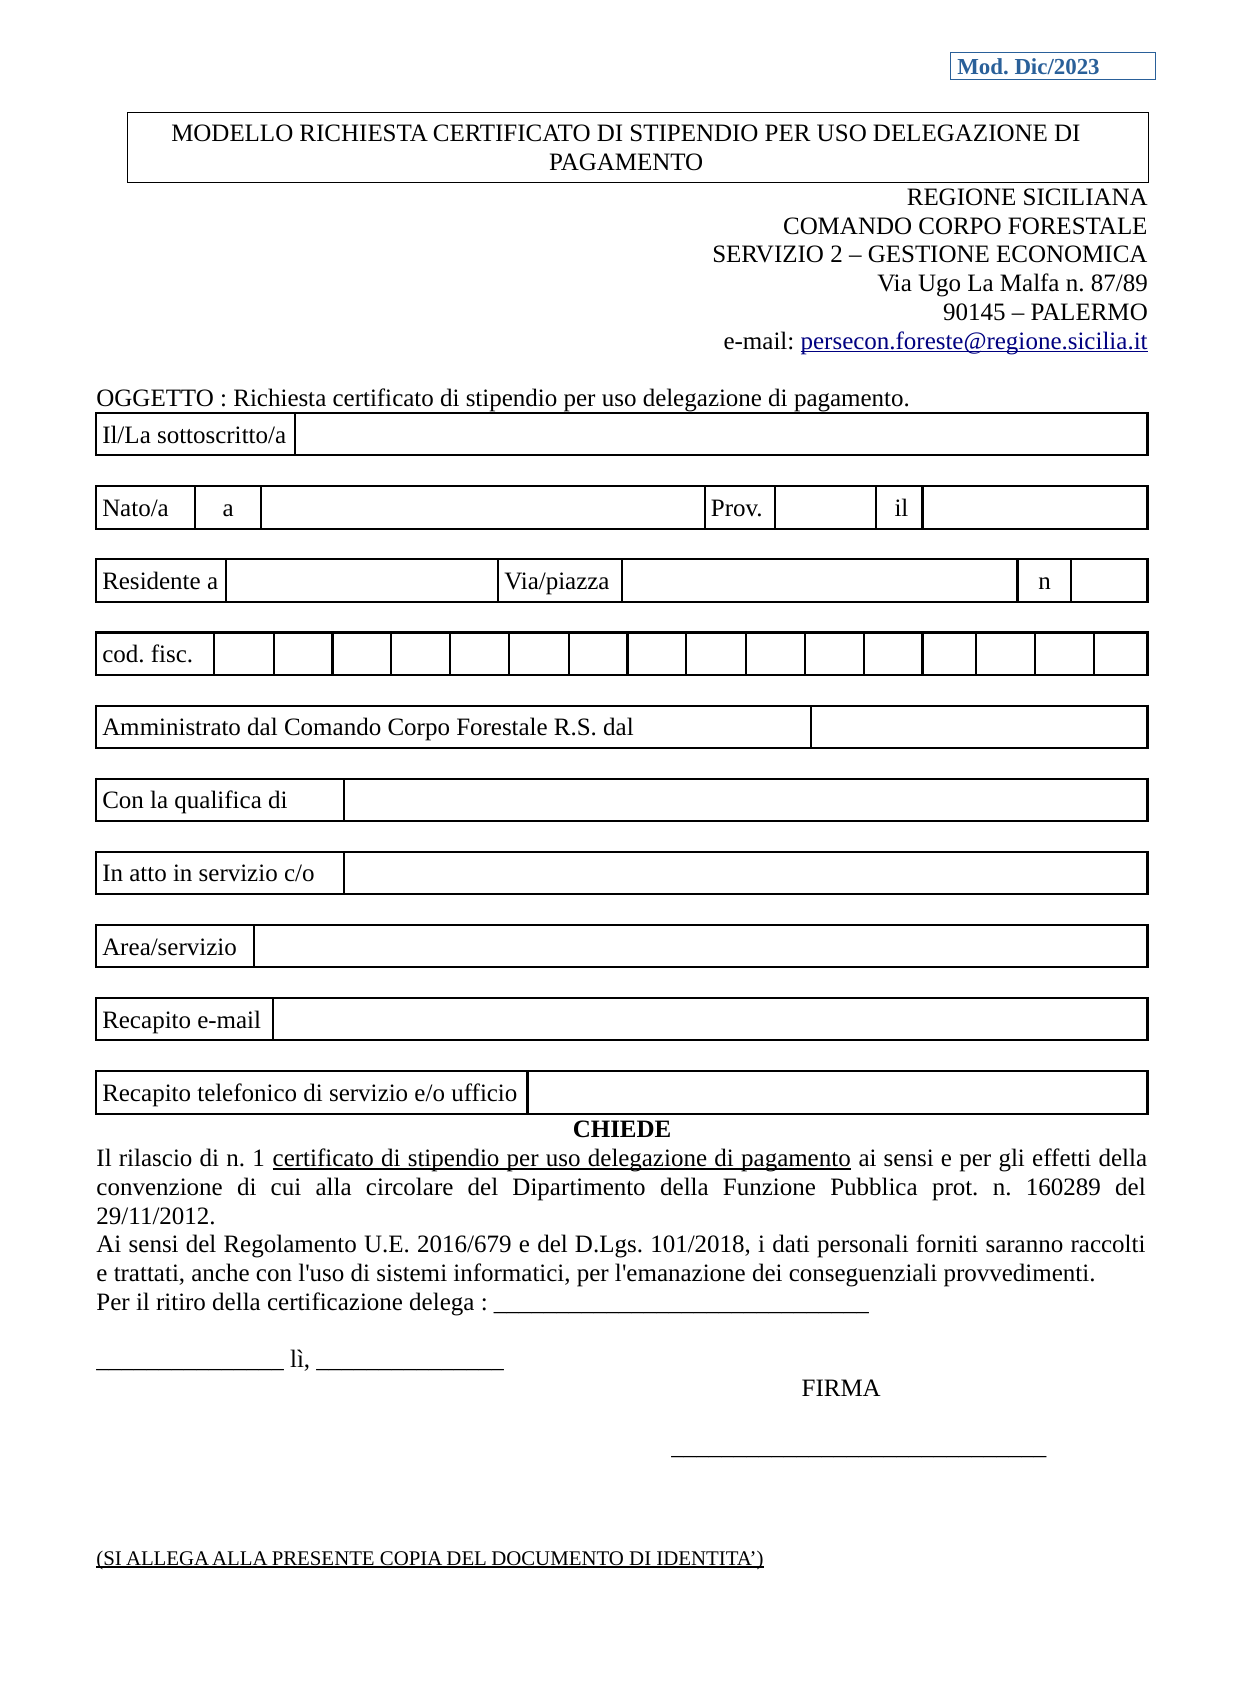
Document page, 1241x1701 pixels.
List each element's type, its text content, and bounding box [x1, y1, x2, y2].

table_header Recapito e-mail [97, 999, 272, 1039]
table_header [215, 634, 273, 674]
table_header Con la qualifica di [97, 780, 343, 820]
table_header [865, 634, 921, 674]
table_header [296, 414, 1146, 454]
table_header [747, 634, 804, 674]
table_header [345, 780, 1146, 820]
table_header [977, 634, 1034, 674]
table_header [262, 487, 704, 527]
text FIRMA [96, 1373, 1147, 1402]
table_header [924, 634, 975, 674]
table_header [924, 487, 1146, 527]
table_header [275, 634, 331, 674]
list (SI ALLEGA ALLA PRESENTE COPIA DEL DOCUMENTO DI IDENTITA’) [96, 1546, 1147, 1570]
table_header [687, 634, 745, 674]
text ______________________________ [96, 1431, 1147, 1459]
text CHIEDE [96, 1115, 1147, 1143]
table_header [334, 634, 390, 674]
text Via Ugo La Malfa n. 87/89 [96, 268, 1147, 297]
text Mod. Dic/2023 [951, 53, 1156, 79]
table_header [1072, 560, 1146, 601]
text REGIONE SICILIANA [96, 182, 1147, 211]
text Per il ritiro della certificazione delega : ______________________________ [96, 1287, 1147, 1316]
table_header [529, 1072, 1146, 1112]
text SERVIZIO 2 – GESTIONE ECONOMICA [96, 239, 1147, 268]
text OGGETTO : Richiesta certificato di stipendio per uso delegazione di pagamento. [96, 383, 1147, 412]
table_header Area/servizio [97, 926, 253, 966]
table_header Residente a [97, 560, 225, 601]
table_header [776, 487, 875, 527]
table_header Nato/a [97, 487, 194, 527]
table_header [227, 560, 497, 601]
table_header Amministrato dal Comando Corpo Forestale R.S. dal [97, 707, 810, 747]
table_header [510, 634, 568, 674]
table_header [570, 634, 626, 674]
table_header In atto in servizio c/o [97, 853, 343, 893]
table_header [623, 560, 1016, 601]
table_header Prov. [706, 487, 774, 527]
text COMANDO CORPO FORESTALE [96, 211, 1147, 239]
text _______________ lì, _______________ [96, 1344, 1147, 1373]
table_header [629, 634, 685, 674]
text Il rilascio di n. 1 certificato di stipendio per uso delegazione di pagamento ai sensi e per gli effetti della convenzione di cui alla circolare del Dipartimento della Funzione Pubblica prot. n. 160289 del 29/11/2012. [96, 1143, 1147, 1229]
table_header [274, 999, 1146, 1039]
table_header il [877, 487, 921, 527]
table_header MODELLO RICHIESTA CERTIFICATO DI STIPENDIO PER USO DELEGAZIONE DI PAGAMENTO [128, 113, 1148, 181]
table_header [812, 707, 1146, 747]
text e-mail: persecon.foreste@regione.sicilia.it [96, 326, 1147, 354]
table_header n [1019, 560, 1070, 601]
table_header [255, 926, 1146, 966]
table_header [392, 634, 449, 674]
text Ai sensi del Regolamento U.E. 2016/679 e del D.Lgs. 101/2018, i dati personali forniti saranno raccolti e trattati, anche con l'uso di sistemi informatici, per l'emanazione dei conseguenziali provvedimenti. [96, 1229, 1147, 1287]
text 90145 – PALERMO [96, 297, 1147, 326]
table_header cod. fisc. [97, 634, 213, 674]
table_header Il/La sottoscritto/a [97, 414, 294, 454]
table_header [1036, 634, 1093, 674]
table_header [451, 634, 508, 674]
table_header [1095, 634, 1146, 674]
table_header [806, 634, 863, 674]
table_header [345, 853, 1146, 893]
table_header Via/piazza [499, 560, 621, 601]
table_header a [196, 487, 260, 527]
table_header Recapito telefonico di servizio e/o ufficio [97, 1072, 526, 1112]
